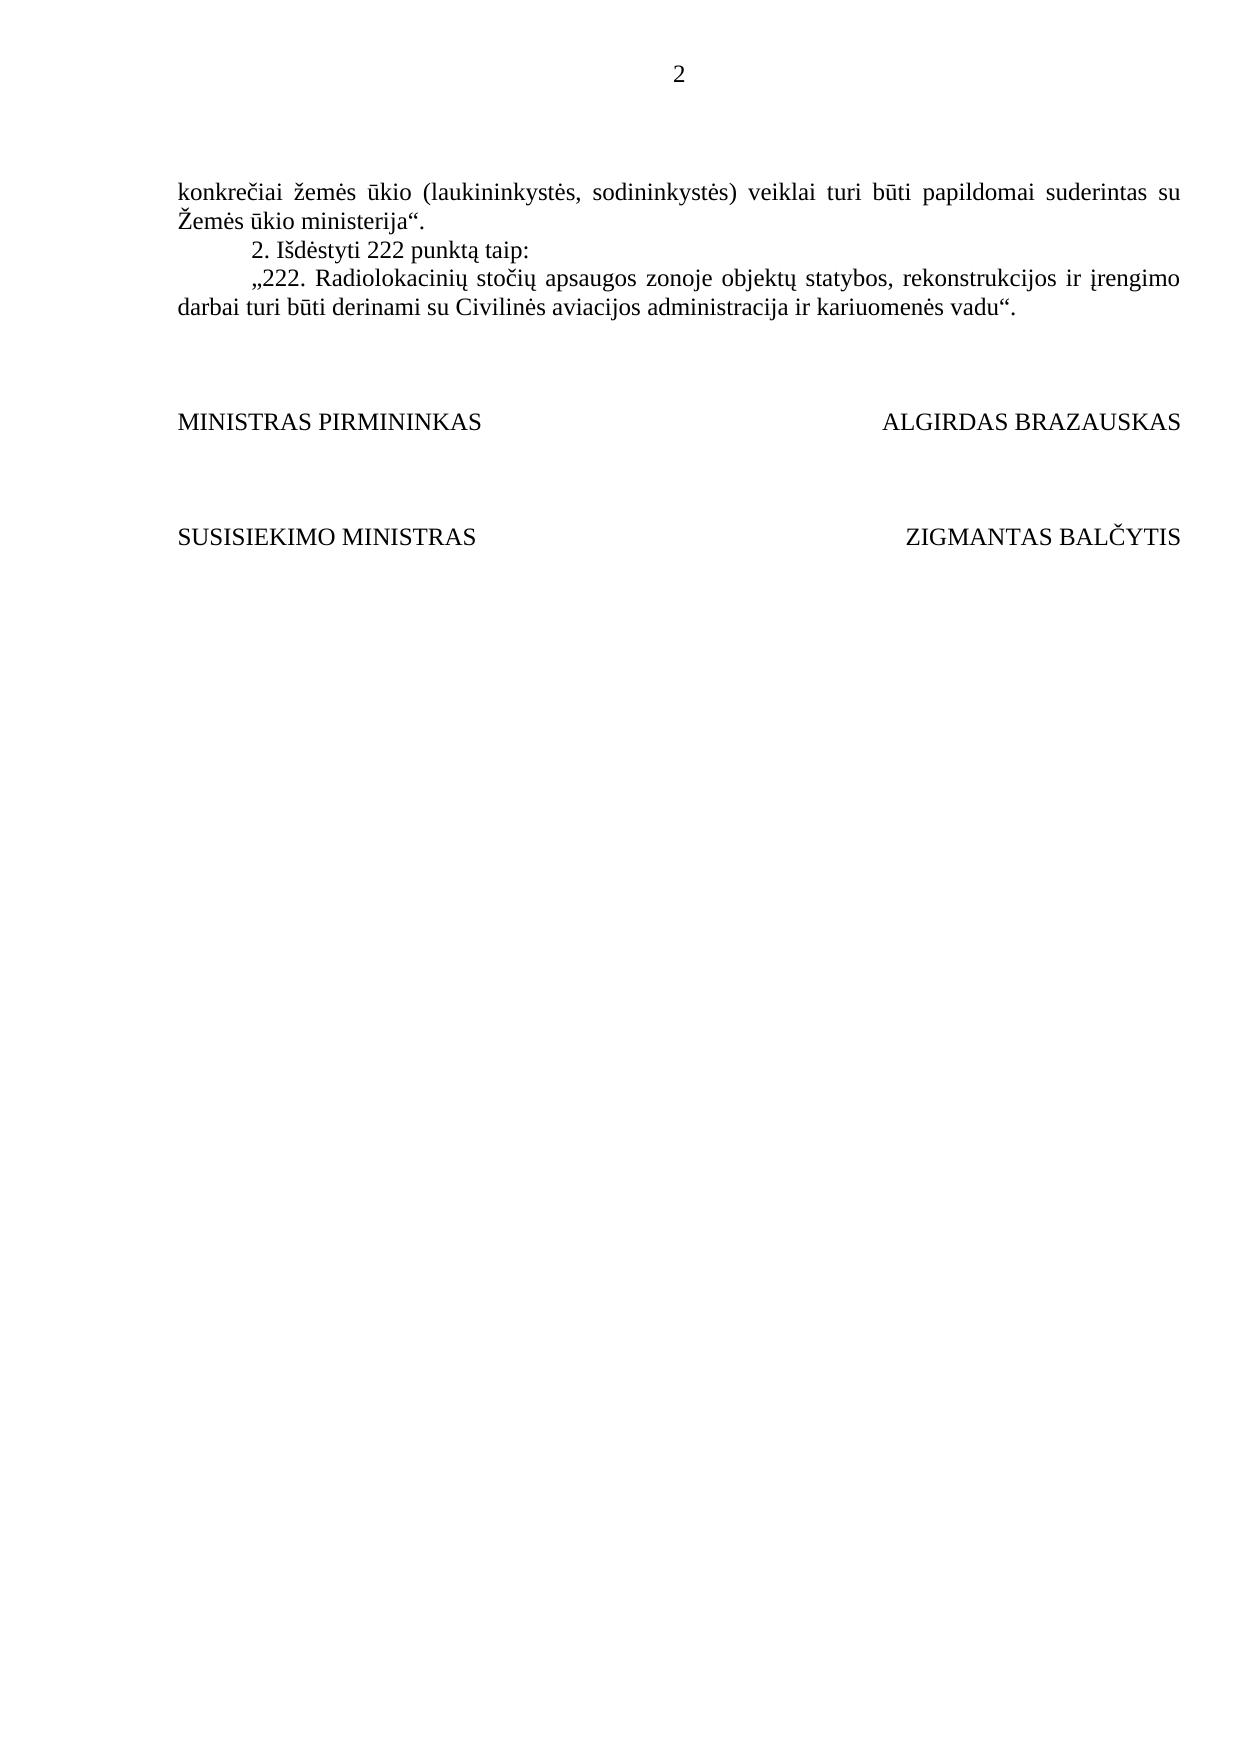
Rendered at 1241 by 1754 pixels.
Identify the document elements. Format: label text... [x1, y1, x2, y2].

text konkrečiai žemės ūkio (laukininkystės, sodininkystės) veiklai turi būti papildomai suderintas su Žemės ūkio ministerija“. [177, 177, 1181, 235]
text 2. Išdėstyti 222 punktą taip: [177, 235, 1181, 263]
text MINISTRAS PIRMININKAS ALGIRDAS BRAZAUSKAS [177, 407, 1181, 436]
text „222. Radiolokacinių stočių apsaugos zonoje objektų statybos, rekonstrukcijos ir įrengimo darbai turi būti derinami su Civilinės aviacijos administracija ir kariuomenės vadu“. [177, 263, 1181, 321]
text SUSISIEKIMO MINISTRAS ZIGMANTAS BALČYTIS [177, 522, 1181, 551]
